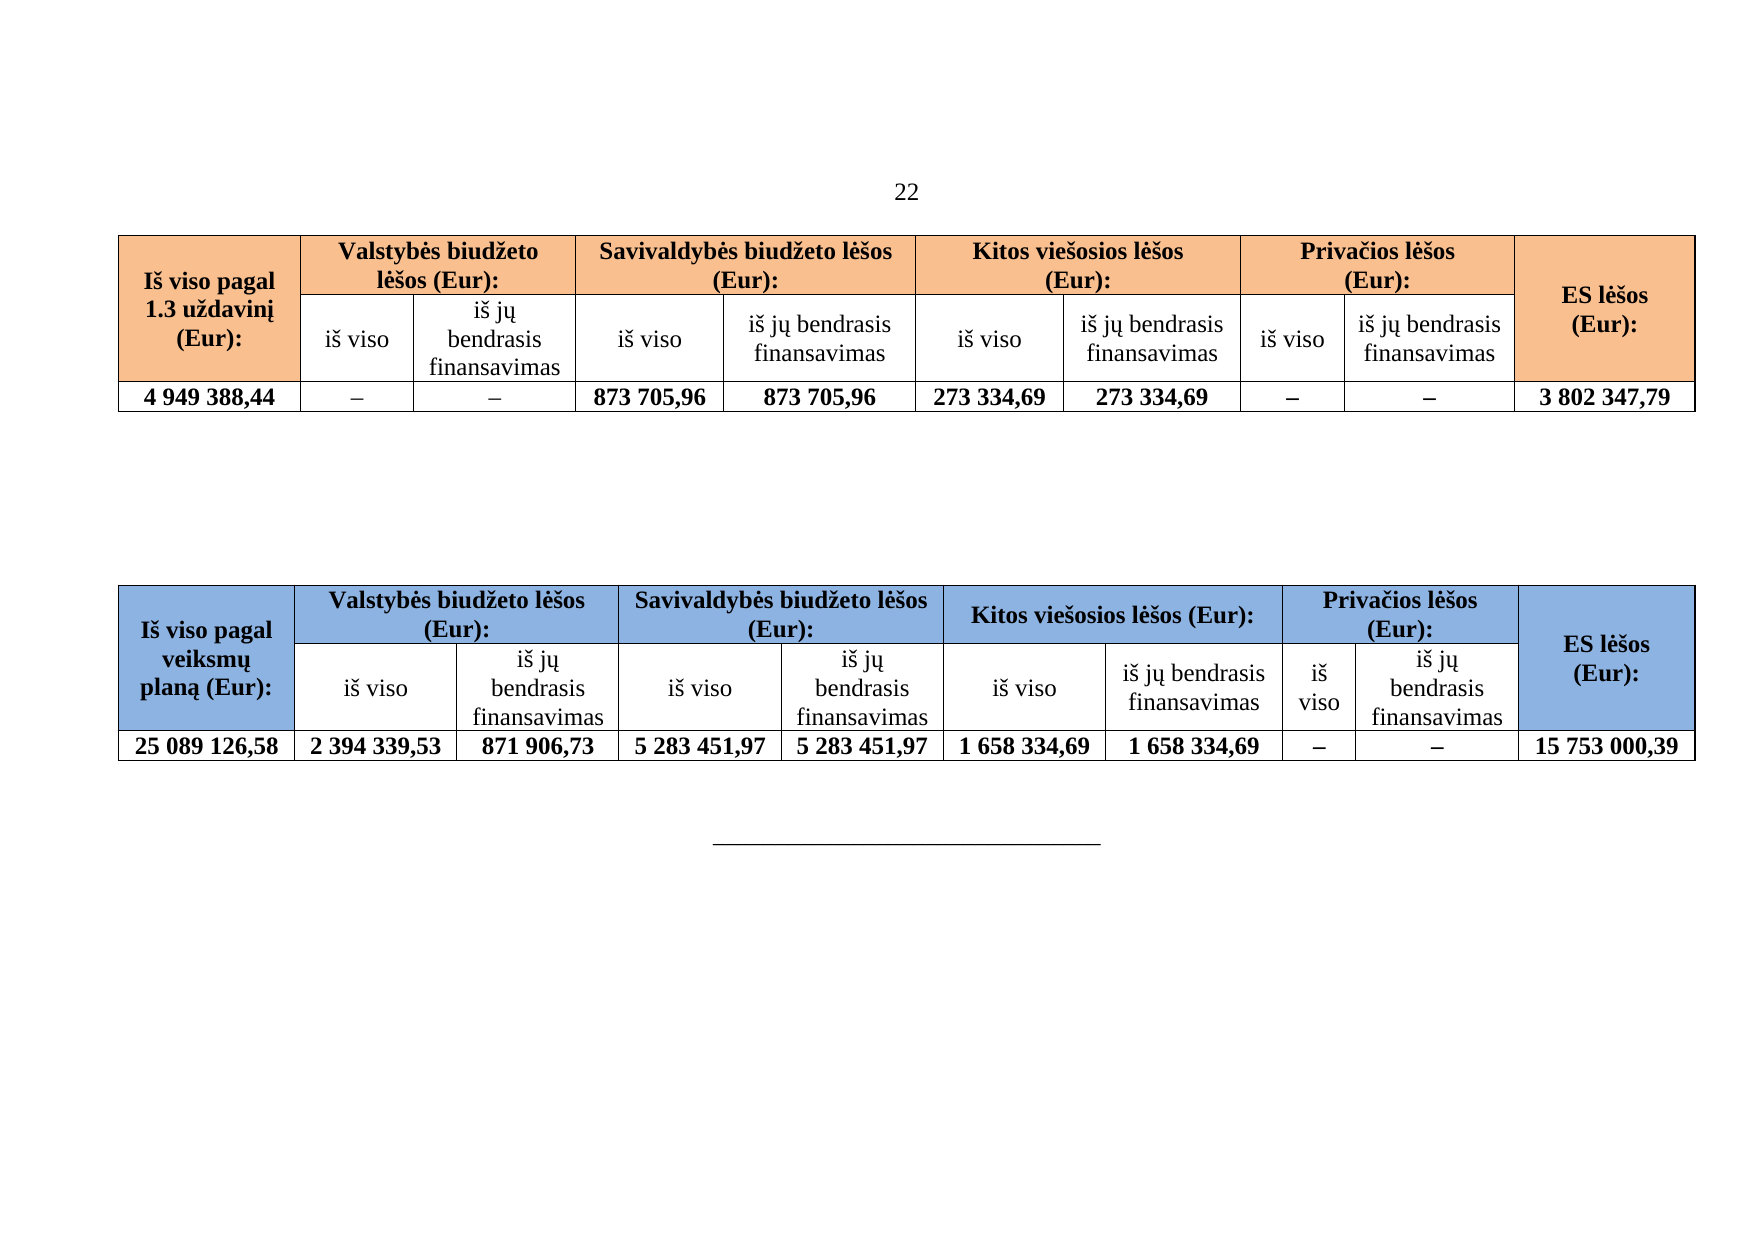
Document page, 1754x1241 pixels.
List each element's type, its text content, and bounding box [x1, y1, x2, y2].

table_header Valstybės biudžeto lėšos (Eur): [295, 586, 618, 643]
table_cell – [1345, 382, 1514, 411]
table_cell iš jų bendrasis finansavimas [1106, 644, 1282, 730]
table_cell iš jų bendrasis finansavimas [724, 295, 915, 381]
table_cell – [1241, 382, 1344, 411]
table_cell iš jų bendrasis finansavimas [1356, 644, 1518, 730]
table_header Kitos viešosios lėšos (Eur): [916, 236, 1240, 294]
table_cell iš jų bendrasis finansavimas [1064, 295, 1240, 381]
table_cell 5 283 451,97 [619, 731, 781, 760]
table_cell 873 705,96 [576, 382, 723, 411]
table_cell 5 283 451,97 [782, 731, 943, 760]
table_cell 871 906,73 [457, 731, 618, 760]
table_cell 273 334,69 [916, 382, 1063, 411]
table_header ES lėšos (Eur): [1519, 586, 1694, 730]
table_cell iš jų bendrasis finansavimas [414, 295, 575, 381]
table_header Iš viso pagal veiksmų planą (Eur): [119, 586, 294, 730]
table_cell iš viso [1283, 644, 1355, 730]
table_cell 15 753 000,39 [1519, 731, 1694, 760]
table_cell iš viso [295, 644, 456, 730]
table_cell 1 658 334,69 [944, 731, 1105, 760]
table_cell – [1356, 731, 1518, 760]
table_cell iš viso [916, 295, 1063, 381]
table_cell iš viso [301, 295, 413, 381]
table_cell 873 705,96 [724, 382, 915, 411]
table_cell iš viso [576, 295, 723, 381]
table_header Iš viso pagal 1.3 uždavinį (Eur): [119, 236, 300, 381]
table_header Savivaldybės biudžeto lėšos (Eur): [576, 236, 915, 294]
table_cell – [1283, 731, 1355, 760]
table_cell 3 802 347,79 [1515, 382, 1694, 411]
table_header ES lėšos (Eur): [1515, 236, 1694, 381]
table_header Savivaldybės biudžeto lėšos (Eur): [619, 586, 943, 643]
table_cell – [301, 382, 413, 411]
table_cell 273 334,69 [1064, 382, 1240, 411]
table_cell iš jų bendrasis finansavimas [457, 644, 618, 730]
table_header Kitos viešosios lėšos (Eur): [944, 586, 1282, 643]
text _______________________________ [118, 819, 1695, 847]
table_cell – [414, 382, 575, 411]
table_cell 4 949 388,44 [119, 382, 300, 411]
table_cell iš viso [944, 644, 1105, 730]
table_cell iš jų bendrasis finansavimas [782, 644, 943, 730]
table_cell 1 658 334,69 [1106, 731, 1282, 760]
table_header Privačios lėšos (Eur): [1241, 236, 1514, 294]
table_header Valstybės biudžeto lėšos (Eur): [301, 236, 575, 294]
table_cell 2 394 339,53 [295, 731, 456, 760]
table_header Privačios lėšos (Eur): [1283, 586, 1518, 643]
table_cell 25 089 126,58 [119, 731, 294, 760]
table_cell iš viso [619, 644, 781, 730]
table_cell iš viso [1241, 295, 1344, 381]
table_cell iš jų bendrasis finansavimas [1345, 295, 1514, 381]
